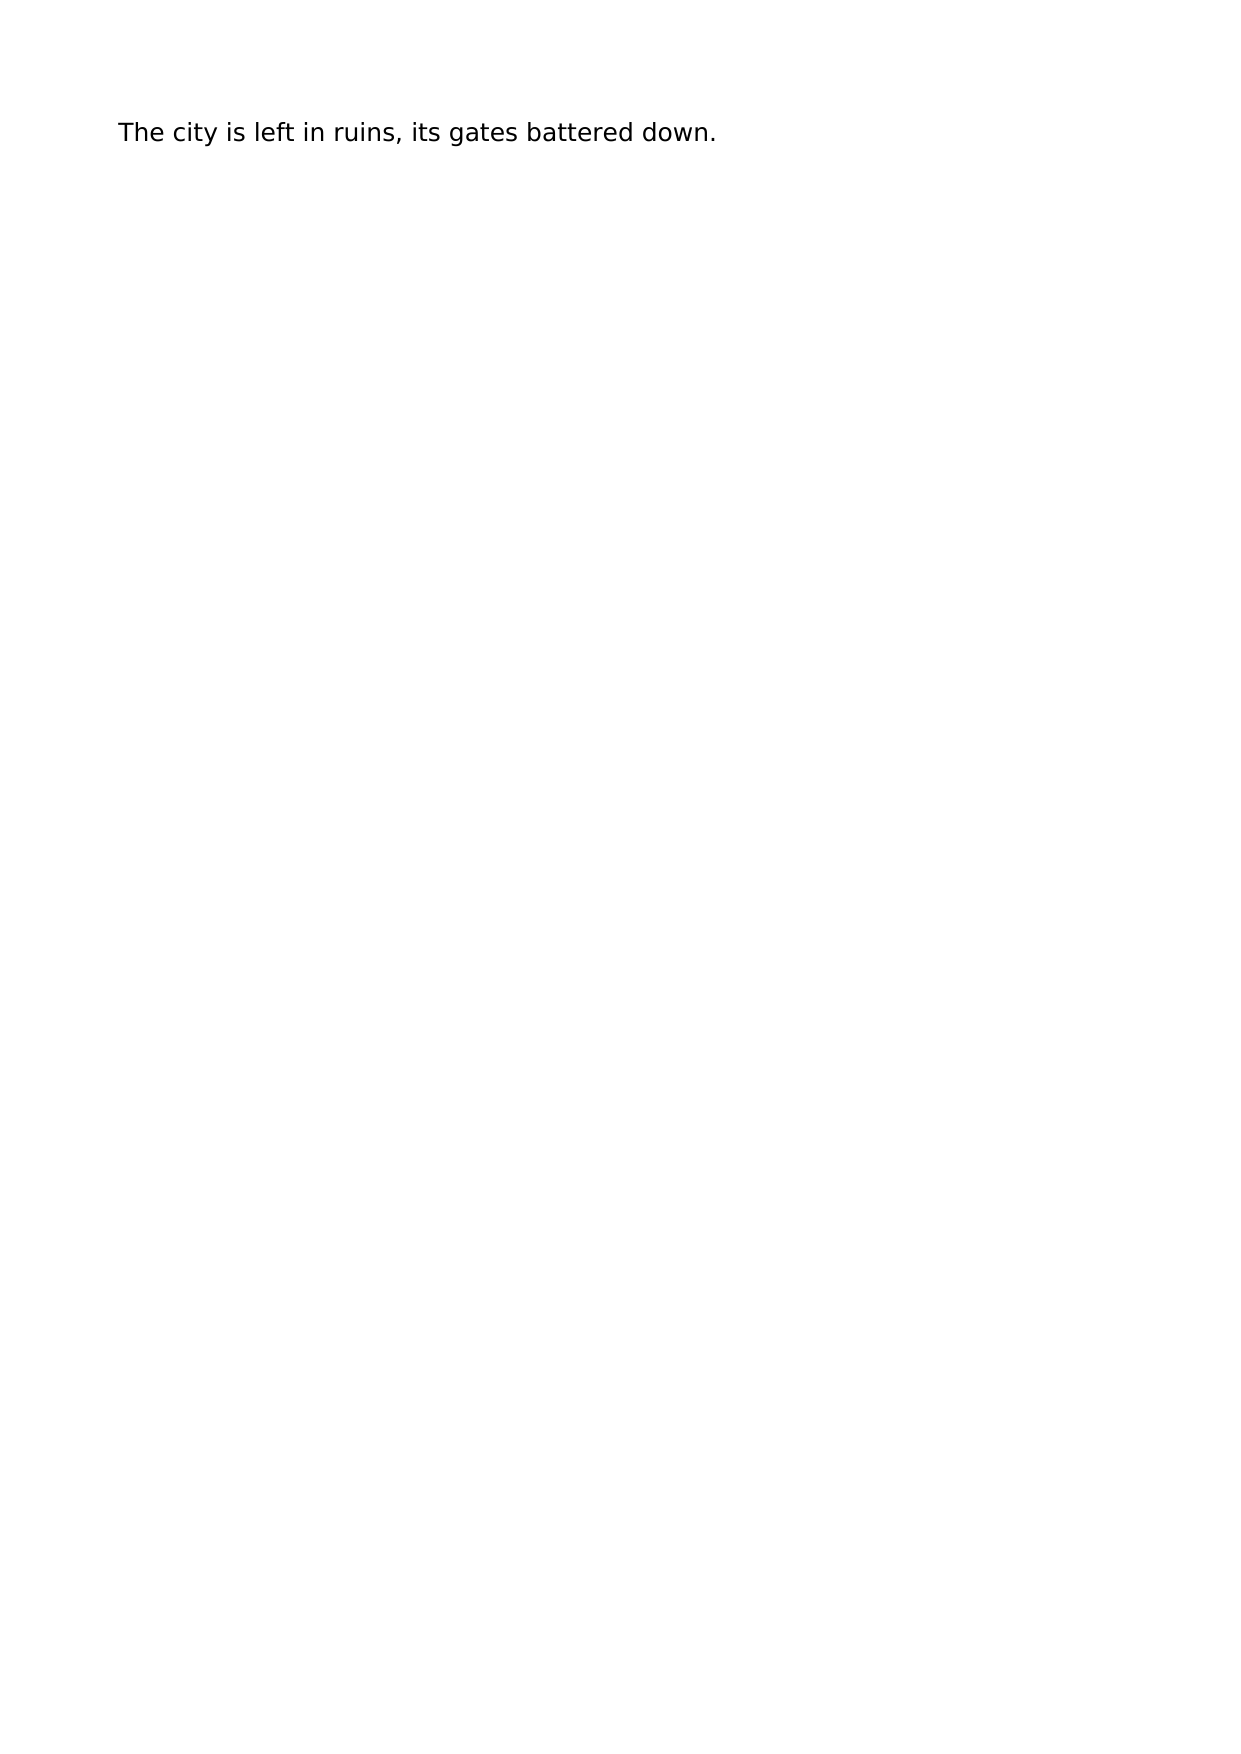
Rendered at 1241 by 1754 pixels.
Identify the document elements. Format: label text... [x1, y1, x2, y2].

text The city is left in ruins, its gates battered down. [118, 118, 1122, 147]
